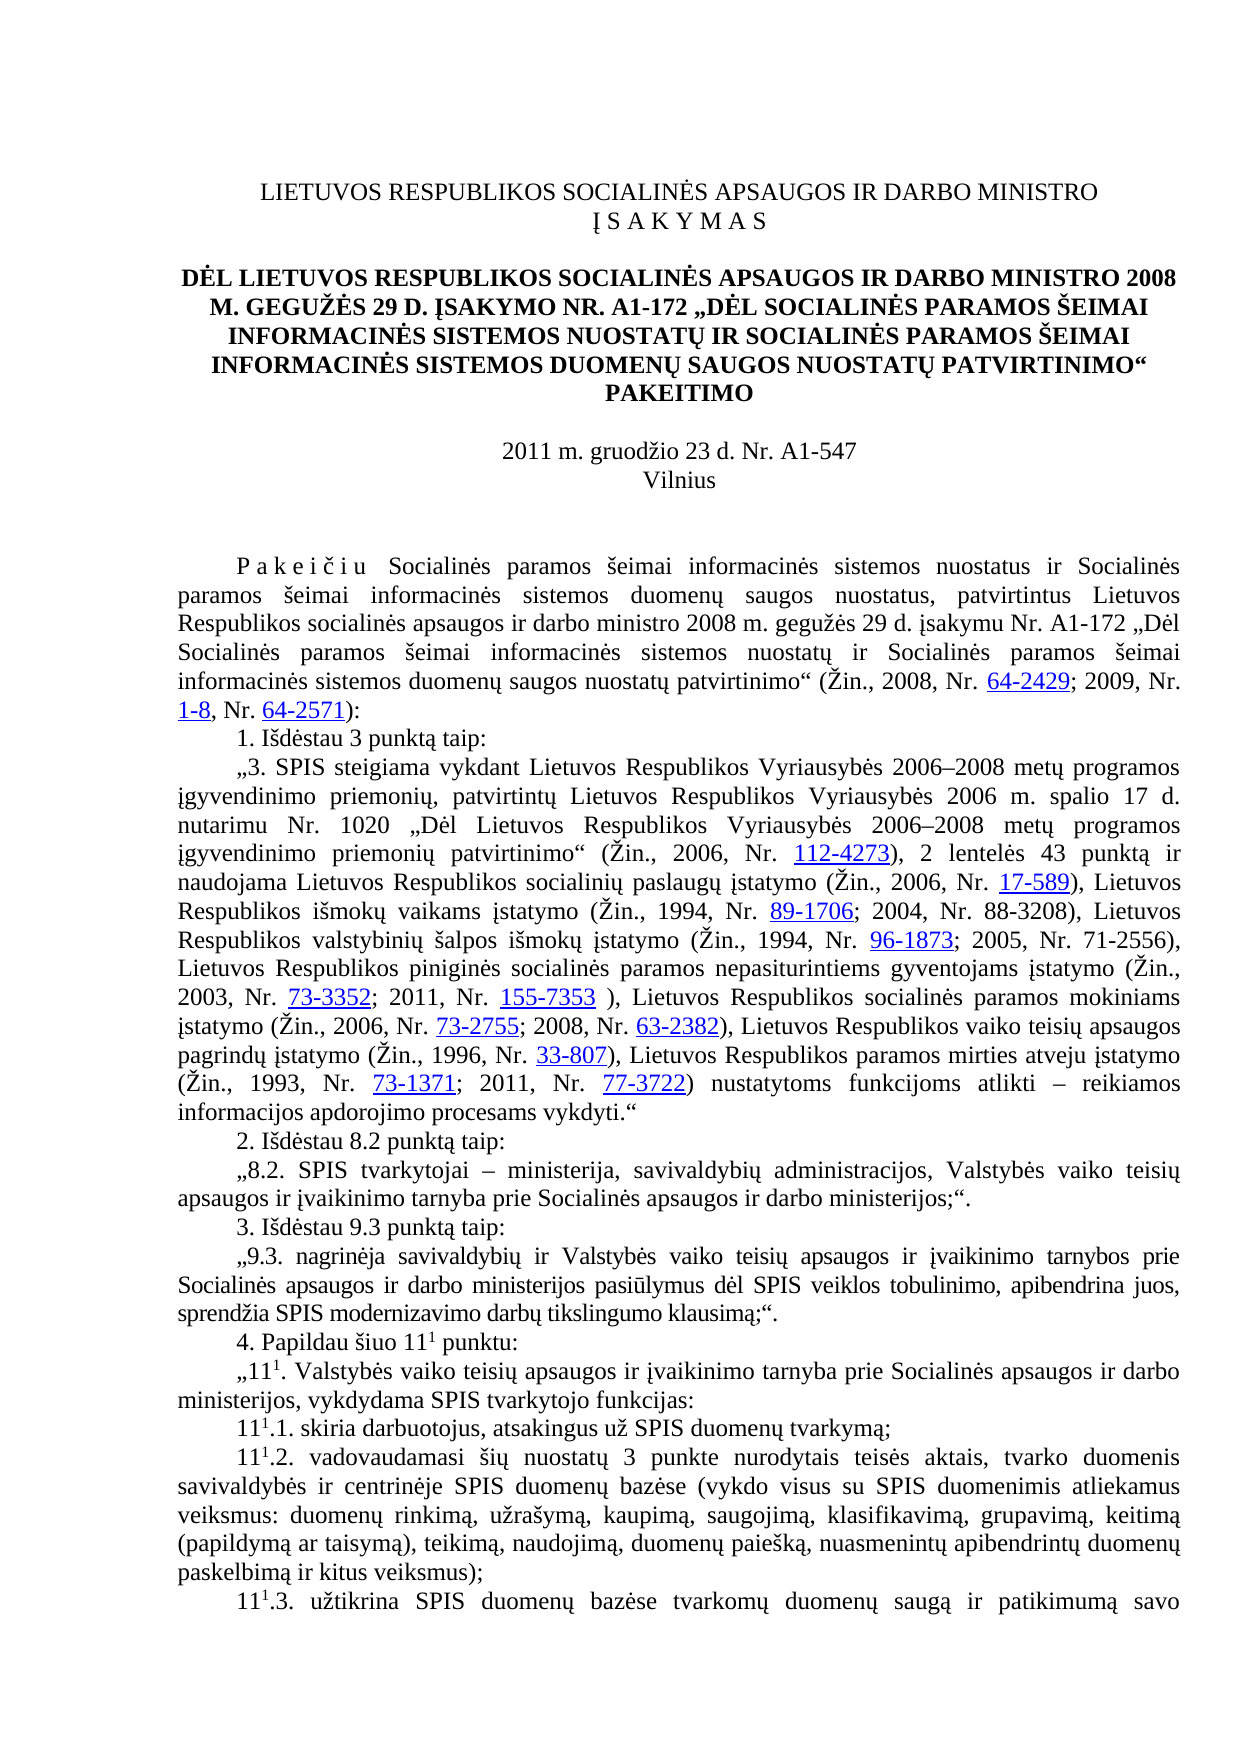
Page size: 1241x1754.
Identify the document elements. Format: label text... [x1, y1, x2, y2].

text Pakeičiu Socialinės paramos šeimai informacinės sistemos nuostatus ir Socialinės paramos šeimai informacinės sistemos duomenų saugos nuostatus, patvirtintus Lietuvos Respublikos socialinės apsaugos ir darbo ministro 2008 m. gegužės 29 d. įsakymu Nr. A1-172 „Dėl Socialinės paramos šeimai informacinės sistemos nuostatų ir Socialinės paramos šeimai informacinės sistemos duomenų saugos nuostatų patvirtinimo“ (Žin., 2008, Nr. 64-2429; 2009, Nr. 1-8, Nr. 64-2571): [177, 551, 1181, 723]
text „9.3. nagrinėja savivaldybių ir Valstybės vaiko teisių apsaugos ir įvaikinimo tarnybos prie Socialinės apsaugos ir darbo ministerijos pasiūlymus dėl SPIS veiklos tobulinimo, apibendrina juos, sprendžia SPIS modernizavimo darbų tikslingumo klausimą;“. [177, 1241, 1181, 1327]
text 3. Išdėstau 9.3 punktą taip: [177, 1212, 1181, 1241]
text ĮSAKYMAS [177, 206, 1181, 235]
text „111. Valstybės vaiko teisių apsaugos ir įvaikinimo tarnyba prie Socialinės apsaugos ir darbo ministerijos, vykdydama SPIS tvarkytojo funkcijas: [177, 1356, 1181, 1413]
text 2. Išdėstau 8.2 punktą taip: [177, 1126, 1181, 1155]
text Vilnius [177, 465, 1181, 493]
text „3. SPIS steigiama vykdant Lietuvos Respublikos Vyriausybės 2006–2008 metų programos įgyvendinimo priemonių, patvirtintų Lietuvos Respublikos Vyriausybės 2006 m. spalio 17 d. nutarimu Nr. 1020 „Dėl Lietuvos Respublikos Vyriausybės 2006–2008 metų programos įgyvendinimo priemonių patvirtinimo“ (Žin., 2006, Nr. 112-4273), 2 lentelės 43 punktą ir naudojama Lietuvos Respublikos socialinių paslaugų įstatymo (Žin., 2006, Nr. 17-589), Lietuvos Respublikos išmokų vaikams įstatymo (Žin., 1994, Nr. 89-1706; 2004, Nr. 88-3208), Lietuvos Respublikos valstybinių šalpos išmokų įstatymo (Žin., 1994, Nr. 96-1873; 2005, Nr. 71-2556), Lietuvos Respublikos piniginės socialinės paramos nepasiturintiems gyventojams įstatymo (Žin., 2003, Nr. 73-3352; 2011, Nr. 155-7353 ), Lietuvos Respublikos socialinės paramos mokiniams įstatymo (Žin., 2006, Nr. 73-2755; 2008, Nr. 63-2382), Lietuvos Respublikos vaiko teisių apsaugos pagrindų įstatymo (Žin., 1996, Nr. 33-807), Lietuvos Respublikos paramos mirties atveju įstatymo (Žin., 1993, Nr. 73-1371; 2011, Nr. 77-3722) nustatytoms funkcijoms atlikti – reikiamos informacijos apdorojimo procesams vykdyti.“ [177, 752, 1181, 1126]
text 111.1. skiria darbuotojus, atsakingus už SPIS duomenų tvarkymą; [177, 1413, 1181, 1442]
text 111.3. užtikrina SPIS duomenų bazėse tvarkomų duomenų saugą ir patikimumą savo [177, 1586, 1181, 1615]
text LIETUVOS RESPUBLIKOS SOCIALINĖS APSAUGOS IR DARBO MINISTRO [177, 177, 1181, 206]
text 1. Išdėstau 3 punktą taip: [177, 723, 1181, 752]
text 111.2. vadovaudamasi šių nuostatų 3 punkte nurodytais teisės aktais, tvarko duomenis savivaldybės ir centrinėje SPIS duomenų bazėse (vykdo visus su SPIS duomenimis atliekamus veiksmus: duomenų rinkimą, užrašymą, kaupimą, saugojimą, klasifikavimą, grupavimą, keitimą (papildymą ar taisymą), teikimą, naudojimą, duomenų paiešką, nuasmenintų apibendrintų duomenų paskelbimą ir kitus veiksmus); [177, 1442, 1181, 1586]
text 2011 m. gruodžio 23 d. Nr. A1-547 [177, 436, 1181, 465]
text DĖL LIETUVOS RESPUBLIKOS SOCIALINĖS APSAUGOS IR DARBO MINISTRO 2008 M. GEGUŽĖS 29 D. ĮSAKYMO Nr. A1-172 „DĖL SOCIALINĖS PARAMOS ŠEIMAI INFORMACINĖS SISTEMOS NUOSTATŲ IR SOCIALINĖS PARAMOS ŠEIMAI INFORMACINĖS SISTEMOS DUOMENŲ SAUGOS NUOSTATŲ PATVIRTINIMO“ PAKEITIMO [177, 263, 1181, 407]
text 4. Papildau šiuo 111 punktu: [177, 1327, 1181, 1356]
text „8.2. SPIS tvarkytojai – ministerija, savivaldybių administracijos, Valstybės vaiko teisių apsaugos ir įvaikinimo tarnyba prie Socialinės apsaugos ir darbo ministerijos;“. [177, 1155, 1181, 1212]
